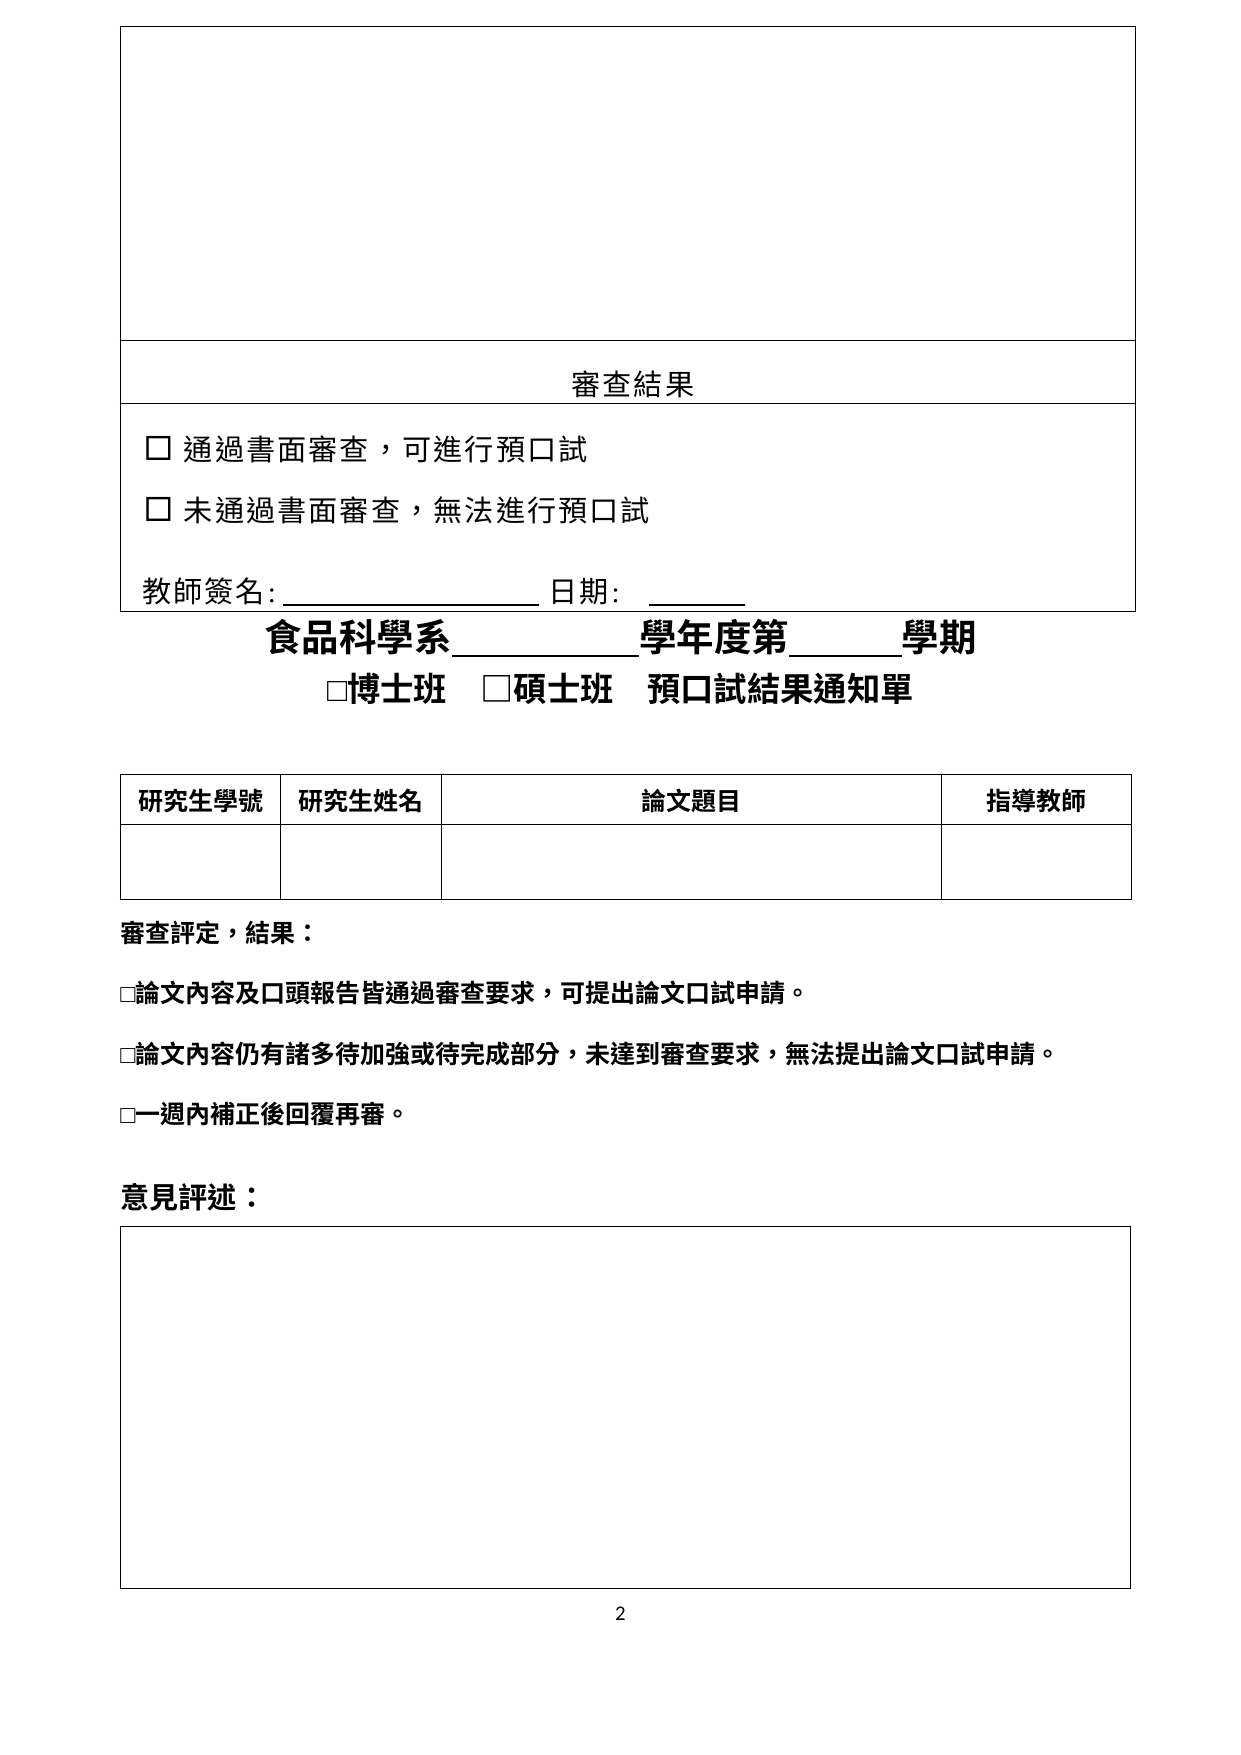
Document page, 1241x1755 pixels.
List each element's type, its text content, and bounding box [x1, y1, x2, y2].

table_cell 審查結果 [121, 341, 1135, 403]
text □博士班 □碩士班 預口試結果通知單 [120, 662, 1120, 712]
table_cell [121, 27, 1135, 340]
table_header [121, 1227, 1130, 1588]
table_cell  通過書面審查，可進行預口試  未通過書面審查，無法進行預口試 教師簽名: 日期: [121, 404, 1135, 611]
table_cell [281, 825, 441, 899]
table_cell [121, 825, 280, 899]
table_cell [942, 825, 1131, 899]
text 審查評定，結果： [120, 909, 1120, 951]
table_header 指導教師 [942, 775, 1131, 824]
text □一週內補正後回覆再審。 [120, 1090, 1120, 1132]
text 食品科學系 學年度第 學期 [120, 612, 1120, 662]
text □論文內容及口頭報告皆通過審查要求，可提出論文口試申請。 [120, 969, 1120, 1011]
text □論文內容仍有諸多待加強或待完成部分，未達到審查要求，無法提出論文口試申請。 [120, 1030, 1120, 1072]
table_header 論文題目 [442, 775, 941, 824]
table_header 研究生學號 [121, 775, 280, 824]
text 意見評述： [120, 1179, 1120, 1216]
table_cell [442, 825, 941, 899]
table_header 研究生姓名 [281, 775, 441, 824]
